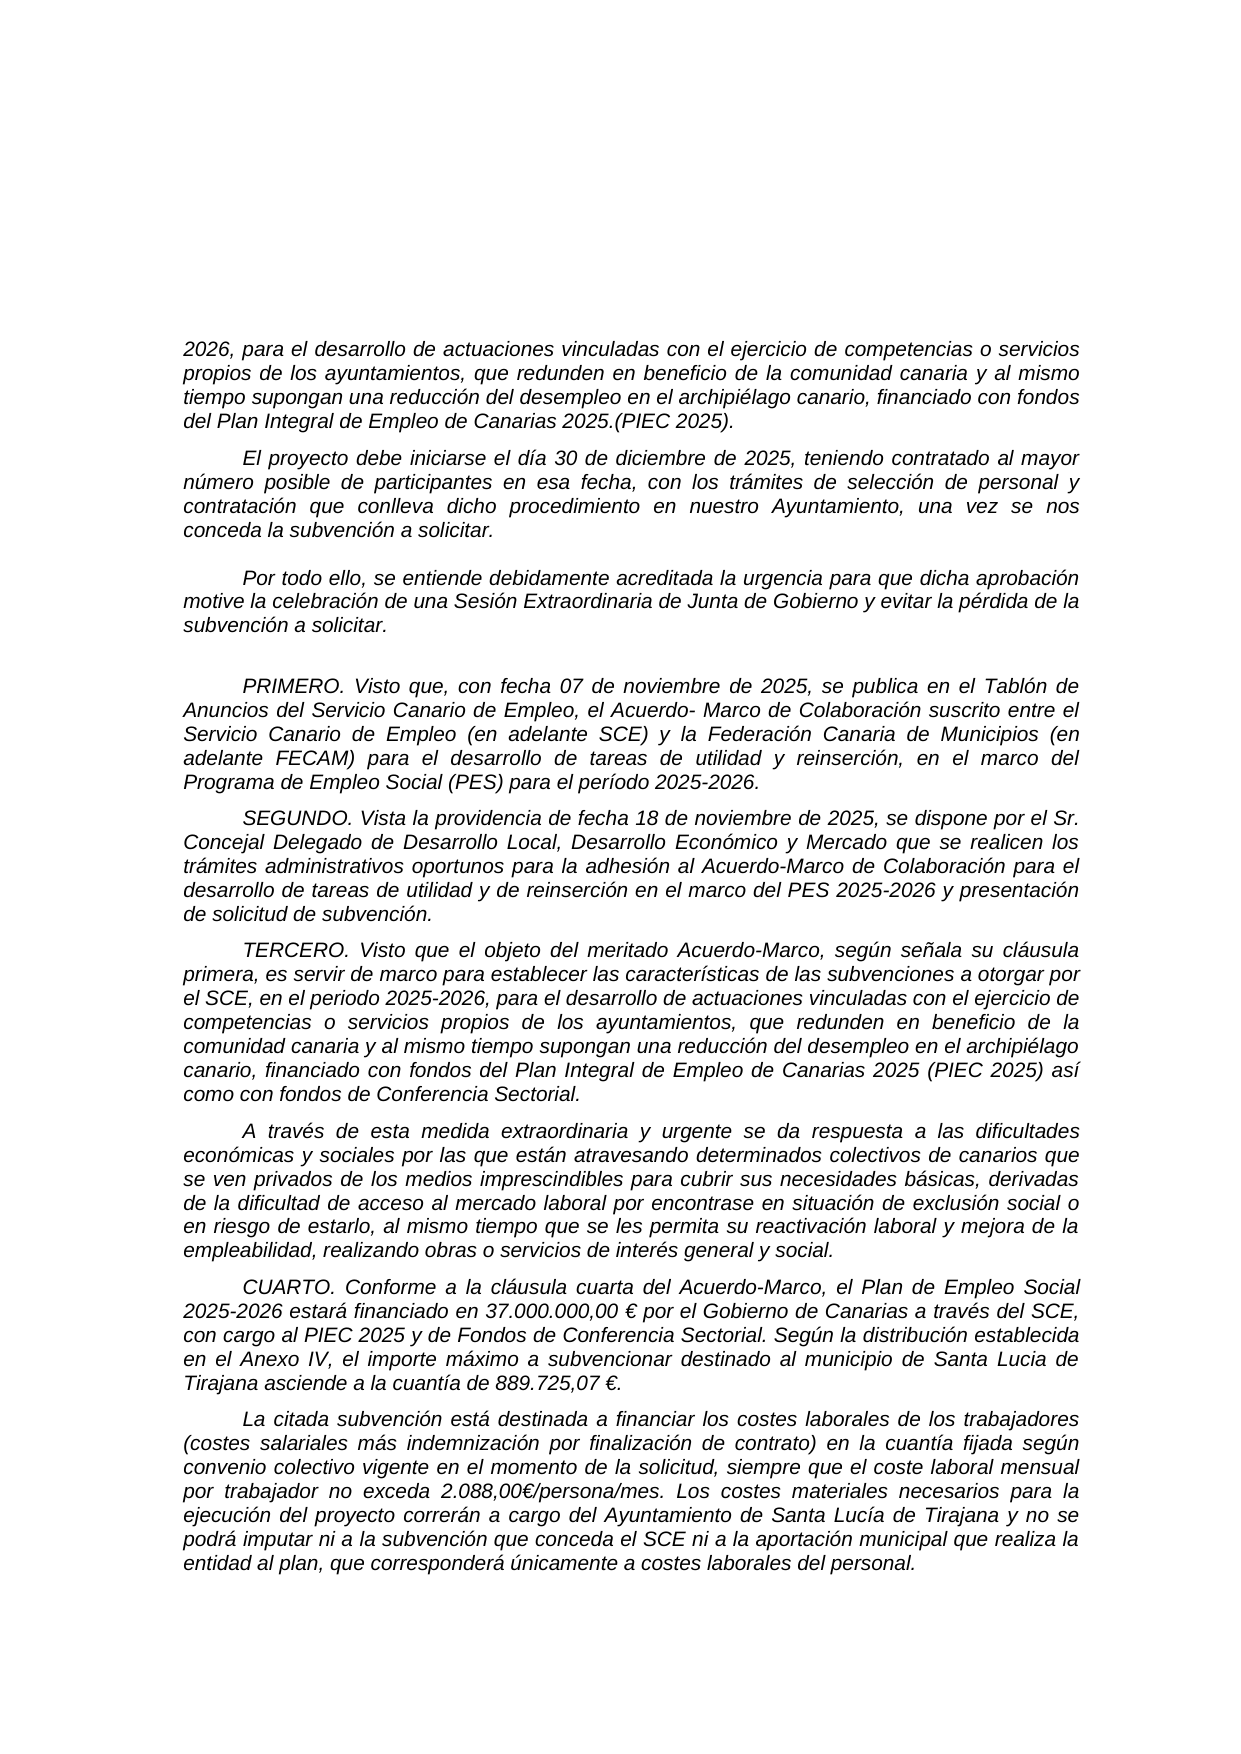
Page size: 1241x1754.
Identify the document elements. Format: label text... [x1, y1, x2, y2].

text 2026, para el desarrollo de actuaciones vinculadas con el ejercicio de competencias o servicios propios de los ayuntamientos, que redunden en beneficio de la comunidad canaria y al mismo tiempo supongan una reducción del desempleo en el archipiélago canario, financiado con fondos del Plan Integral de Empleo de Canarias 2025.(PIEC 2025). [183, 337, 1081, 433]
text SEGUNDO. Vista la providencia de fecha 18 de noviembre de 2025, se dispone por el Sr. Concejal Delegado de Desarrollo Local, Desarrollo Económico y Mercado que se realicen los trámites administrativos oportunos para la adhesión al Acuerdo-Marco de Colaboración para el desarrollo de tareas de utilidad y de reinserción en el marco del PES 2025-2026 y presentación de solicitud de subvención. [183, 806, 1081, 926]
text CUARTO. Conforme a la cláusula cuarta del Acuerdo-Marco, el Plan de Empleo Social 2025-2026 estará financiado en 37.000.000,00 € por el Gobierno de Canarias a través del SCE, con cargo al PIEC 2025 y de Fondos de Conferencia Sectorial. Según la distribución establecida en el Anexo IV, el importe máximo a subvencionar destinado al municipio de Santa Lucia de Tirajana asciende a la cuantía de 889.725,07 €. [183, 1275, 1081, 1394]
text Por todo ello, se entiende debidamente acreditada la urgencia para que dicha aprobación motive la celebración de una Sesión Extraordinaria de Junta de Gobierno y evitar la pérdida de la subvención a solicitar. [183, 565, 1081, 637]
text La citada subvención está destinada a financiar los costes laborales de los trabajadores (costes salariales más indemnización por finalización de contrato) en la cuantía fijada según convenio colectivo vigente en el momento de la solicitud, siempre que el coste laboral mensual por trabajador no exceda 2.088,00€/persona/mes. Los costes materiales necesarios para la ejecución del proyecto correrán a cargo del Ayuntamiento de Santa Lucía de Tirajana y no se podrá imputar ni a la subvención que conceda el SCE ni a la aportación municipal que realiza la entidad al plan, que corresponderá únicamente a costes laborales del personal. [183, 1407, 1081, 1575]
text A través de esta medida extraordinaria y urgente se da respuesta a las dificultades económicas y sociales por las que están atravesando determinados colectivos de canarios que se ven privados de los medios imprescindibles para cubrir sus necesidades básicas, derivadas de la dificultad de acceso al mercado laboral por encontrase en situación de exclusión social o en riesgo de estarlo, al mismo tiempo que se les permita su reactivación laboral y mejora de la empleabilidad, realizando obras o servicios de interés general y social. [183, 1118, 1081, 1262]
text TERCERO. Visto que el objeto del meritado Acuerdo-Marco, según señala su cláusula primera, es servir de marco para establecer las características de las subvenciones a otorgar por el SCE, en el periodo 2025-2026, para el desarrollo de actuaciones vinculadas con el ejercicio de competencias o servicios propios de los ayuntamientos, que redunden en beneficio de la comunidad canaria y al mismo tiempo supongan una reducción del desempleo en el archipiélago canario, financiado con fondos del Plan Integral de Empleo de Canarias 2025 (PIEC 2025) así como con fondos de Conferencia Sectorial. [183, 938, 1081, 1106]
text PRIMERO. Visto que, con fecha 07 de noviembre de 2025, se publica en el Tablón de Anuncios del Servicio Canario de Empleo, el Acuerdo- Marco de Colaboración suscrito entre el Servicio Canario de Empleo (en adelante SCE) y la Federación Canaria de Municipios (en adelante FECAM) para el desarrollo de tareas de utilidad y reinserción, en el marco del Programa de Empleo Social (PES) para el período 2025-2026. [183, 674, 1081, 793]
text El proyecto debe iniciarse el día 30 de diciembre de 2025, teniendo contratado al mayor número posible de participantes en esa fecha, con los trámites de selección de personal y contratación que conlleva dicho procedimiento en nuestro Ayuntamiento, una vez se nos conceda la subvención a solicitar. [183, 446, 1081, 541]
